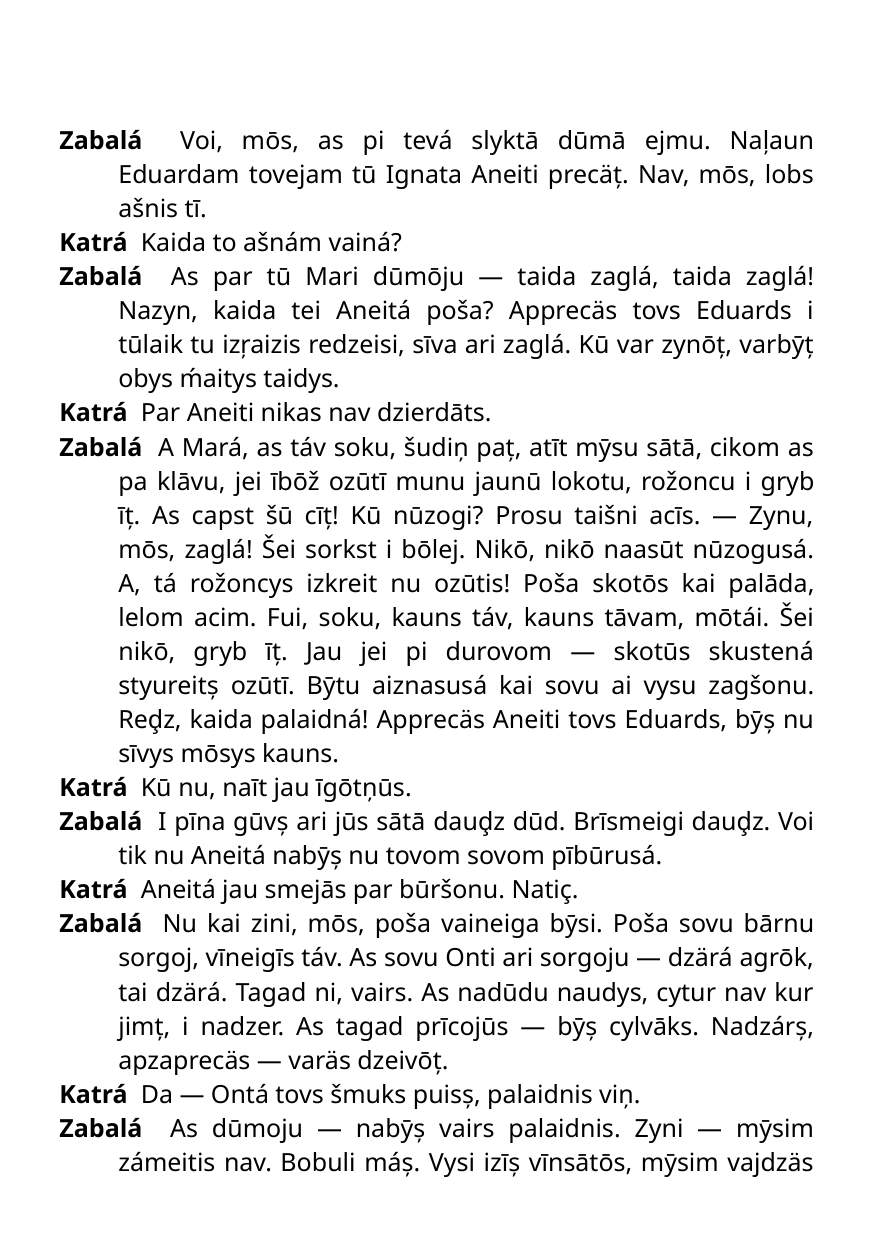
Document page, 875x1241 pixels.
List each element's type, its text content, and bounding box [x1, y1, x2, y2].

text Zabalá Voi, mōs, as pi tevá slyktā dūmā ejmu. Naļaun Eduardam tovejam tū Ignata Aneiti precäț. Nav, mōs, lobs ašnis tī. [59, 123, 815, 225]
text Zabalá Nu kai zini, mōs, poša vaineiga bȳsi. Poša sovu bārnu sorgoj, vīneigīs táv. As sovu Onti ari sorgoju — dzärá agrōk, tai dzärá. Tagad ni, vairs. As nadūdu naudys, cytur nav kur jimț, i nadzer. As tagad prīcojūs — bȳș cylvāks. Nadzárș, apzaprecäs — varäs dzeivōț. [59, 906, 815, 1076]
text Zabalá I pīna gūvș ari jūs sātā dauḑz dūd. Brīsmeigi dauḑz. Voi tik nu Aneitá nabȳș nu tovom sovom pībūrusá. [59, 804, 815, 872]
text Zabalá As dūmoju — nabȳș vairs palaidnis. Zyni — mȳsim zámeitis nav. Bobuli máș. Vysi izīș vīnsātōs, mȳsim vajdzäs [59, 1110, 815, 1178]
text Zabalá As par tū Mari dūmōju — taida zaglá, taida zaglá! Nazyn, kaida tei Aneitá poša? Apprecäs tovs Eduards i tūlaik tu izŗaizis redzeisi, sīva ari zaglá. Kū var zynōț, varbȳț obys ḿaitys taidys. [59, 259, 815, 395]
text Katrá Kaida to ašnám vainá? [59, 225, 815, 259]
text Katrá Da — Ontá tovs šmuks puisș, palaidnis viņ. [59, 1076, 815, 1110]
text Katrá Kū nu, naīt jau īgōtņūs. [59, 770, 815, 804]
text Katrá Aneitá jau smejās par būršonu. Natiç. [59, 872, 815, 906]
text Zabalá A Mará, as táv soku, šudiņ paț, atīt mȳsu sātā, cikom as pa klāvu, jei ībōž ozūtī munu jaunū lokotu, rožoncu i gryb īț. As capst šū cīț! Kū nūzogi? Prosu taišni acīs. — Zynu, mōs, zaglá! Šei sorkst i bōlej. Nikō, nikō naasūt nūzogusá. A, tá rožoncys izkreit nu ozūtis! Poša skotōs kai palāda, lelom acim. Fui, soku, kauns táv, kauns tāvam, mōtái. Šei nikō, gryb īț. Jau jei pi durovom — skotūs skustená styureitș ozūtī. Bȳtu aiznasusá kai sovu ai vysu zagšonu. Reḑz, kaida palaidná! Apprecäs Aneiti tovs Eduards, bȳș nu sīvys mōsys kauns. [59, 429, 815, 770]
text Katrá Par Aneiti nikas nav dzierdāts. [59, 395, 815, 429]
